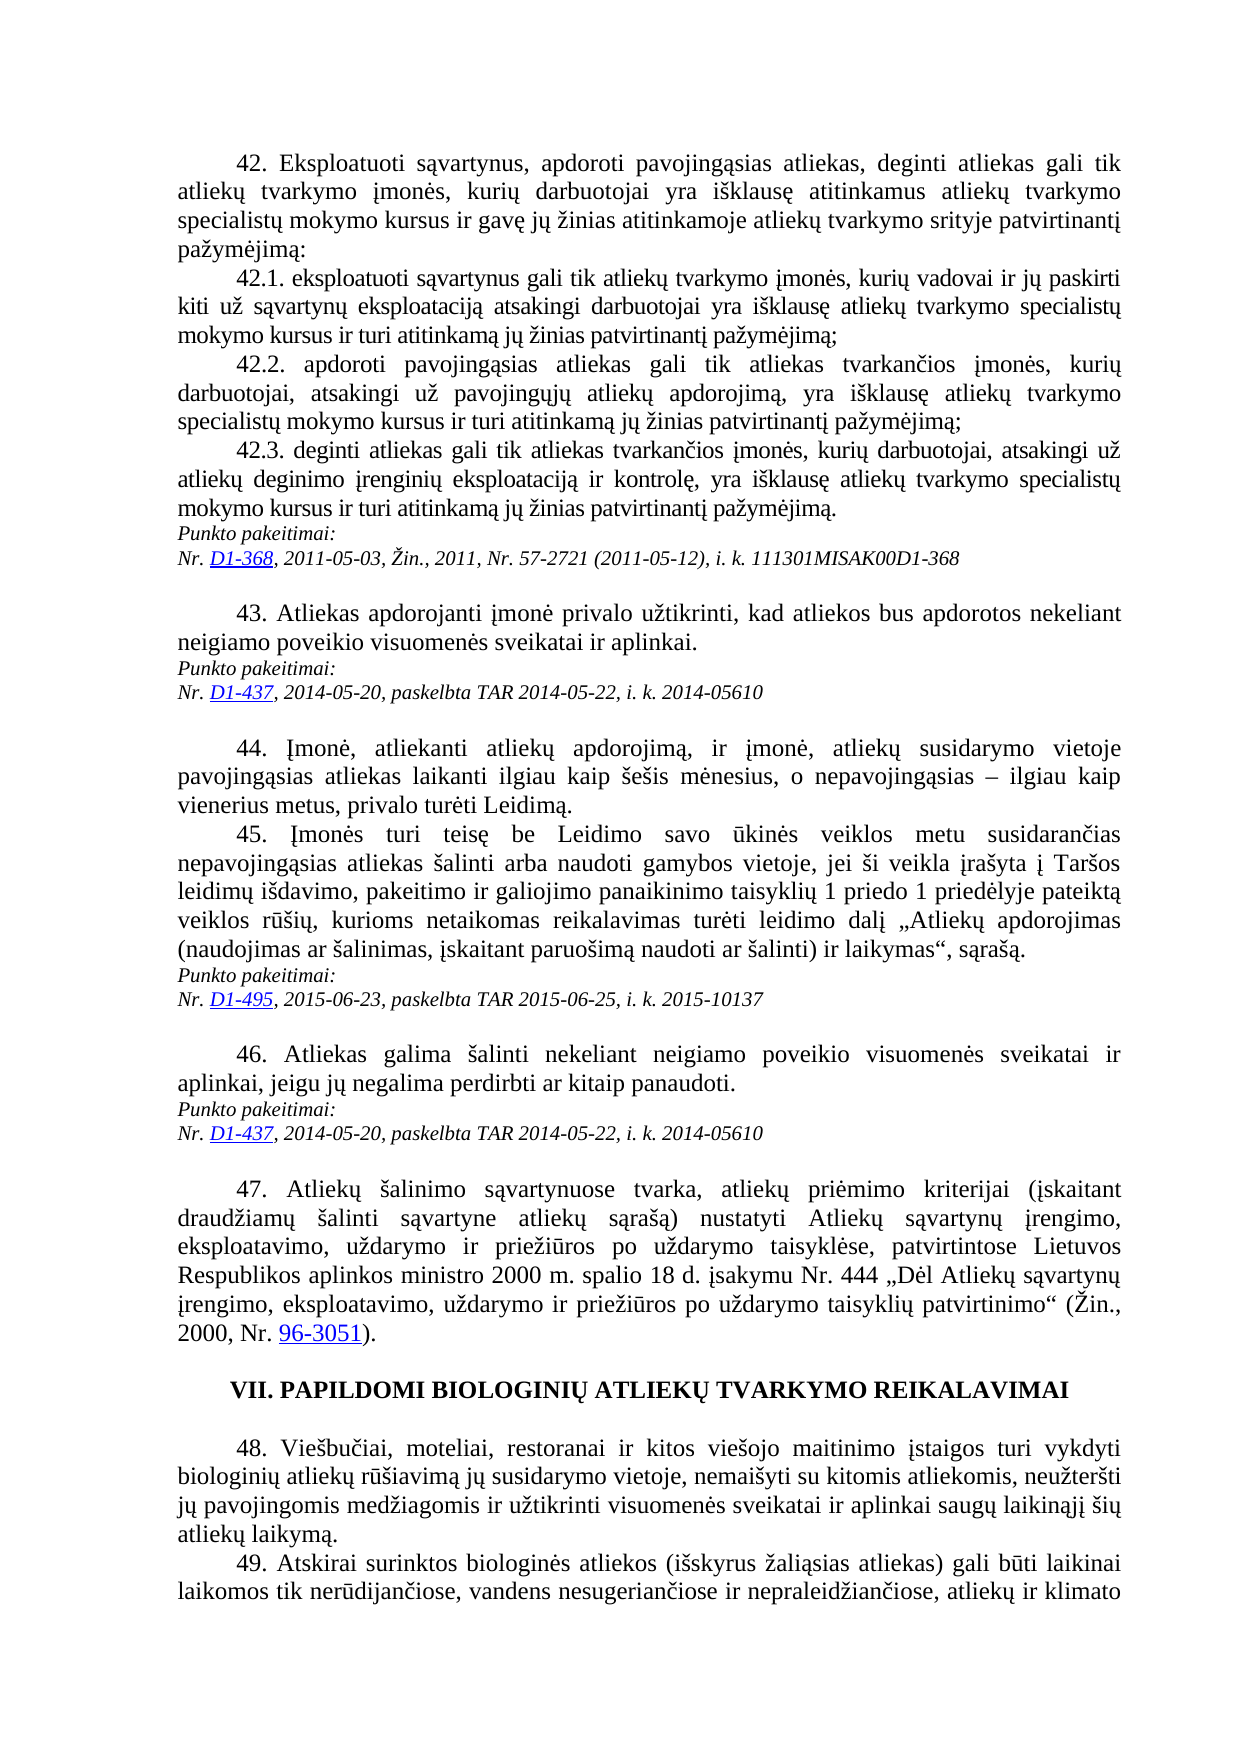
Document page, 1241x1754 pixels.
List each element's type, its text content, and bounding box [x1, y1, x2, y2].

text VII. PAPILDOMI BIOLOGINIŲ ATLIEKŲ TVARKYMO REIKALAVIMAI [177, 1375, 1122, 1404]
text 46. Atliekas galima šalinti nekeliant neigiamo poveikio visuomenės sveikatai ir aplinkai, jeigu jų negalima perdirbti ar kitaip panaudoti. [177, 1039, 1122, 1097]
text 49. Atskirai surinktos biologinės atliekos (išskyrus žaliąsias atliekas) gali būti laikinai laikomos tik nerūdijančiose, vandens nesugeriančiose ir nepraleidžiančiose, atliekų ir klimato [177, 1548, 1122, 1605]
text 42.1. eksploatuoti sąvartynus gali tik atliekų tvarkymo įmonės, kurių vadovai ir jų paskirti kiti už sąvartynų eksploataciją atsakingi darbuotojai yra išklausę atliekų tvarkymo specialistų mokymo kursus ir turi atitinkamą jų žinias patvirtinantį pažymėjimą; [177, 263, 1122, 349]
text 47. Atliekų šalinimo sąvartynuose tvarka, atliekų priėmimo kriterijai (įskaitant draudžiamų šalinti sąvartyne atliekų sąrašą) nustatyti Atliekų sąvartynų įrengimo, eksploatavimo, uždarymo ir priežiūros po uždarymo taisyklėse, patvirtintose Lietuvos Respublikos aplinkos ministro 2000 m. spalio 18 d. įsakymu Nr. 444 „Dėl Atliekų sąvartynų įrengimo, eksploatavimo, uždarymo ir priežiūros po uždarymo taisyklių patvirtinimo“ (Žin., 2000, Nr. 96-3051). [177, 1174, 1122, 1346]
text 45. Įmonės turi teisę be Leidimo savo ūkinės veiklos metu susidarančias nepavojingąsias atliekas šalinti arba naudoti gamybos vietoje, jei ši veikla įrašyta į Taršos leidimų išdavimo, pakeitimo ir galiojimo panaikinimo taisyklių 1 priedo 1 priedėlyje pateiktą veiklos rūšių, kurioms netaikomas reikalavimas turėti leidimo dalį „Atliekų apdorojimas (naudojimas ar šalinimas, įskaitant paruošimą naudoti ar šalinti) ir laikymas“, sąrašą. [177, 819, 1122, 963]
text 42. Eksploatuoti sąvartynus, apdoroti pavojingąsias atliekas, deginti atliekas gali tik atliekų tvarkymo įmonės, kurių darbuotojai yra išklausę atitinkamus atliekų tvarkymo specialistų mokymo kursus ir gavę jų žinias atitinkamoje atliekų tvarkymo srityje patvirtinantį pažymėjimą: [177, 148, 1122, 263]
text Punkto pakeitimai: [177, 656, 1122, 680]
text Punkto pakeitimai: [177, 963, 1122, 987]
text Punkto pakeitimai: [177, 521, 1122, 545]
text Nr. D1-437, 2014-05-20, paskelbta TAR 2014-05-22, i. k. 2014-05610 [177, 680, 1122, 704]
text Nr. D1-368, 2011-05-03, Žin., 2011, Nr. 57-2721 (2011-05-12), i. k. 111301MISAK00D1-368 [177, 545, 1122, 569]
text Nr. D1-437, 2014-05-20, paskelbta TAR 2014-05-22, i. k. 2014-05610 [177, 1121, 1122, 1145]
text 43. Atliekas apdorojanti įmonė privalo užtikrinti, kad atliekos bus apdorotos nekeliant neigiamo poveikio visuomenės sveikatai ir aplinkai. [177, 598, 1122, 656]
text 42.2. apdoroti pavojingąsias atliekas gali tik atliekas tvarkančios įmonės, kurių darbuotojai, atsakingi už pavojingųjų atliekų apdorojimą, yra išklausę atliekų tvarkymo specialistų mokymo kursus ir turi atitinkamą jų žinias patvirtinantį pažymėjimą; [177, 349, 1122, 435]
text Nr. D1-495, 2015-06-23, paskelbta TAR 2015-06-25, i. k. 2015-10137 [177, 987, 1122, 1011]
text 44. Įmonė, atliekanti atliekų apdorojimą, ir įmonė, atliekų susidarymo vietoje pavojingąsias atliekas laikanti ilgiau kaip šešis mėnesius, o nepavojingąsias – ilgiau kaip vienerius metus, privalo turėti Leidimą. [177, 733, 1122, 819]
text 42.3. deginti atliekas gali tik atliekas tvarkančios įmonės, kurių darbuotojai, atsakingi už atliekų deginimo įrenginių eksploataciją ir kontrolę, yra išklausę atliekų tvarkymo specialistų mokymo kursus ir turi atitinkamą jų žinias patvirtinantį pažymėjimą. [177, 435, 1122, 521]
text 48. Viešbučiai, moteliai, restoranai ir kitos viešojo maitinimo įstaigos turi vykdyti biologinių atliekų rūšiavimą jų susidarymo vietoje, nemaišyti su kitomis atliekomis, neužteršti jų pavojingomis medžiagomis ir užtikrinti visuomenės sveikatai ir aplinkai saugų laikinąjį šių atliekų laikymą. [177, 1433, 1122, 1548]
text Punkto pakeitimai: [177, 1097, 1122, 1121]
